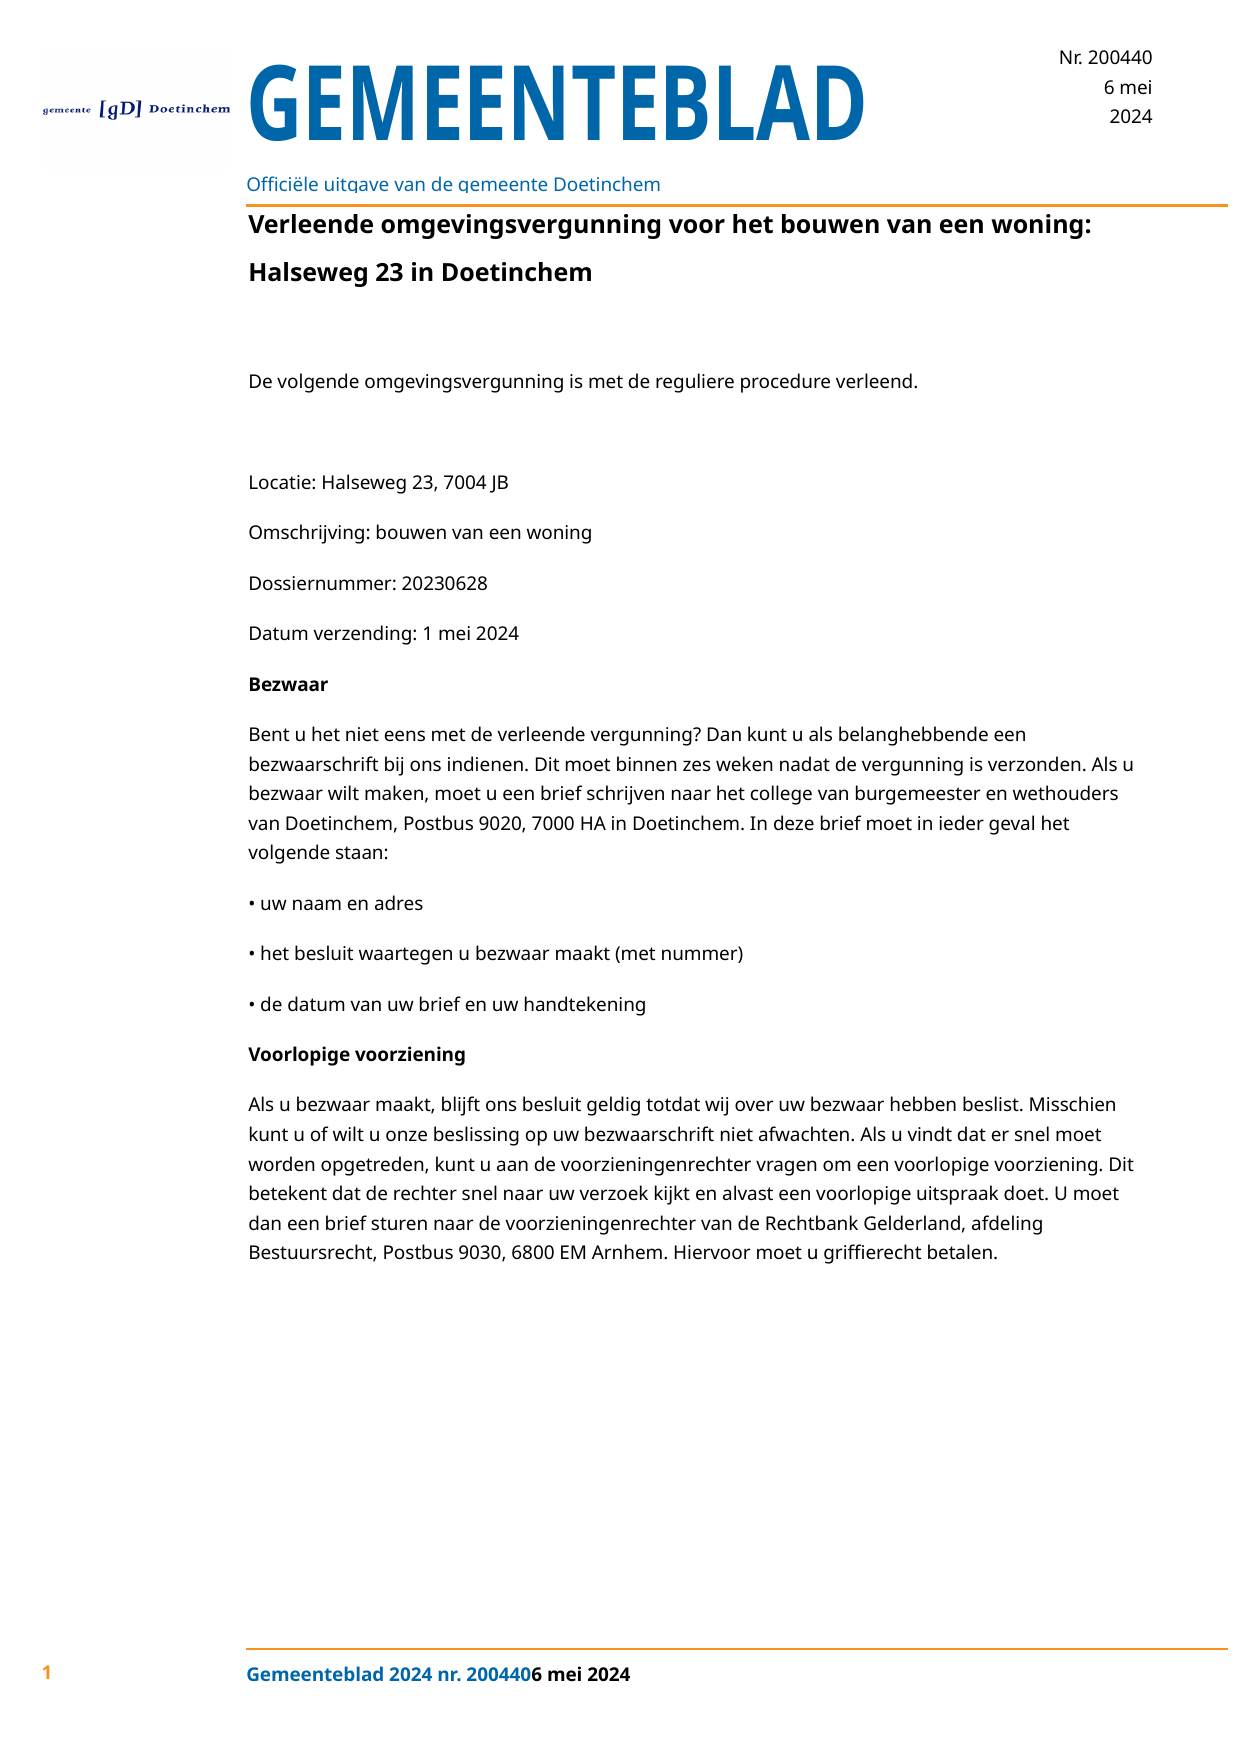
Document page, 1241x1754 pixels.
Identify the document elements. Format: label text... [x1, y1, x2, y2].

text • het besluit waartegen u bezwaar maakt (met nummer) [248, 940, 1152, 966]
text Bezwaar [248, 671, 1152, 697]
text • uw naam en adres [248, 890, 1152, 916]
text Locatie: Halseweg 23, 7004 JB [248, 469, 1152, 495]
text Dossiernummer: 20230628 [248, 570, 1152, 596]
text Voorlopige voorziening [248, 1041, 1152, 1067]
text Verleende omgevingsvergunning voor het bouwen van een woning: Halseweg 23 in Doetinchem [248, 207, 1152, 288]
text De volgende omgevingsvergunning is met de reguliere procedure verleend. [248, 368, 1152, 394]
text Als u bezwaar maakt, blijft ons besluit geldig totdat wij over uw bezwaar hebben beslist. Misschien kunt u of wilt u onze beslissing op uw bezwaarschrift niet afwachten. Als u vindt dat er snel moet worden opgetreden, kunt u aan de voorzieningenrechter vragen om een voorlopige voorziening. Dit betekent dat de rechter snel naar uw verzoek kijkt en alvast een voorlopige uitspraak doet. U moet dan een brief sturen naar de voorzieningenrechter van de Rechtbank Gelderland, afdeling Bestuursrecht, Postbus 9030, 6800 EM Arnhem. Hiervoor moet u griffierecht betalen. [248, 1092, 1152, 1265]
picture [41, 47, 231, 172]
text Omschrijving: bouwen van een woning [248, 519, 1152, 545]
text Bent u het niet eens met de verleende vergunning? Dan kunt u als belanghebbende een bezwaarschrift bij ons indienen. Dit moet binnen zes weken nadat de vergunning is verzonden. Als u bezwaar wilt maken, moet u een brief schrijven naar het college van burgemeester en wethouders van Doetinchem, Postbus 9020, 7000 HA in Doetinchem. In deze brief moet in ieder geval het volgende staan: [248, 721, 1152, 865]
text • de datum van uw brief en uw handtekening [248, 991, 1152, 1017]
text Datum verzending: 1 mei 2024 [248, 620, 1152, 646]
